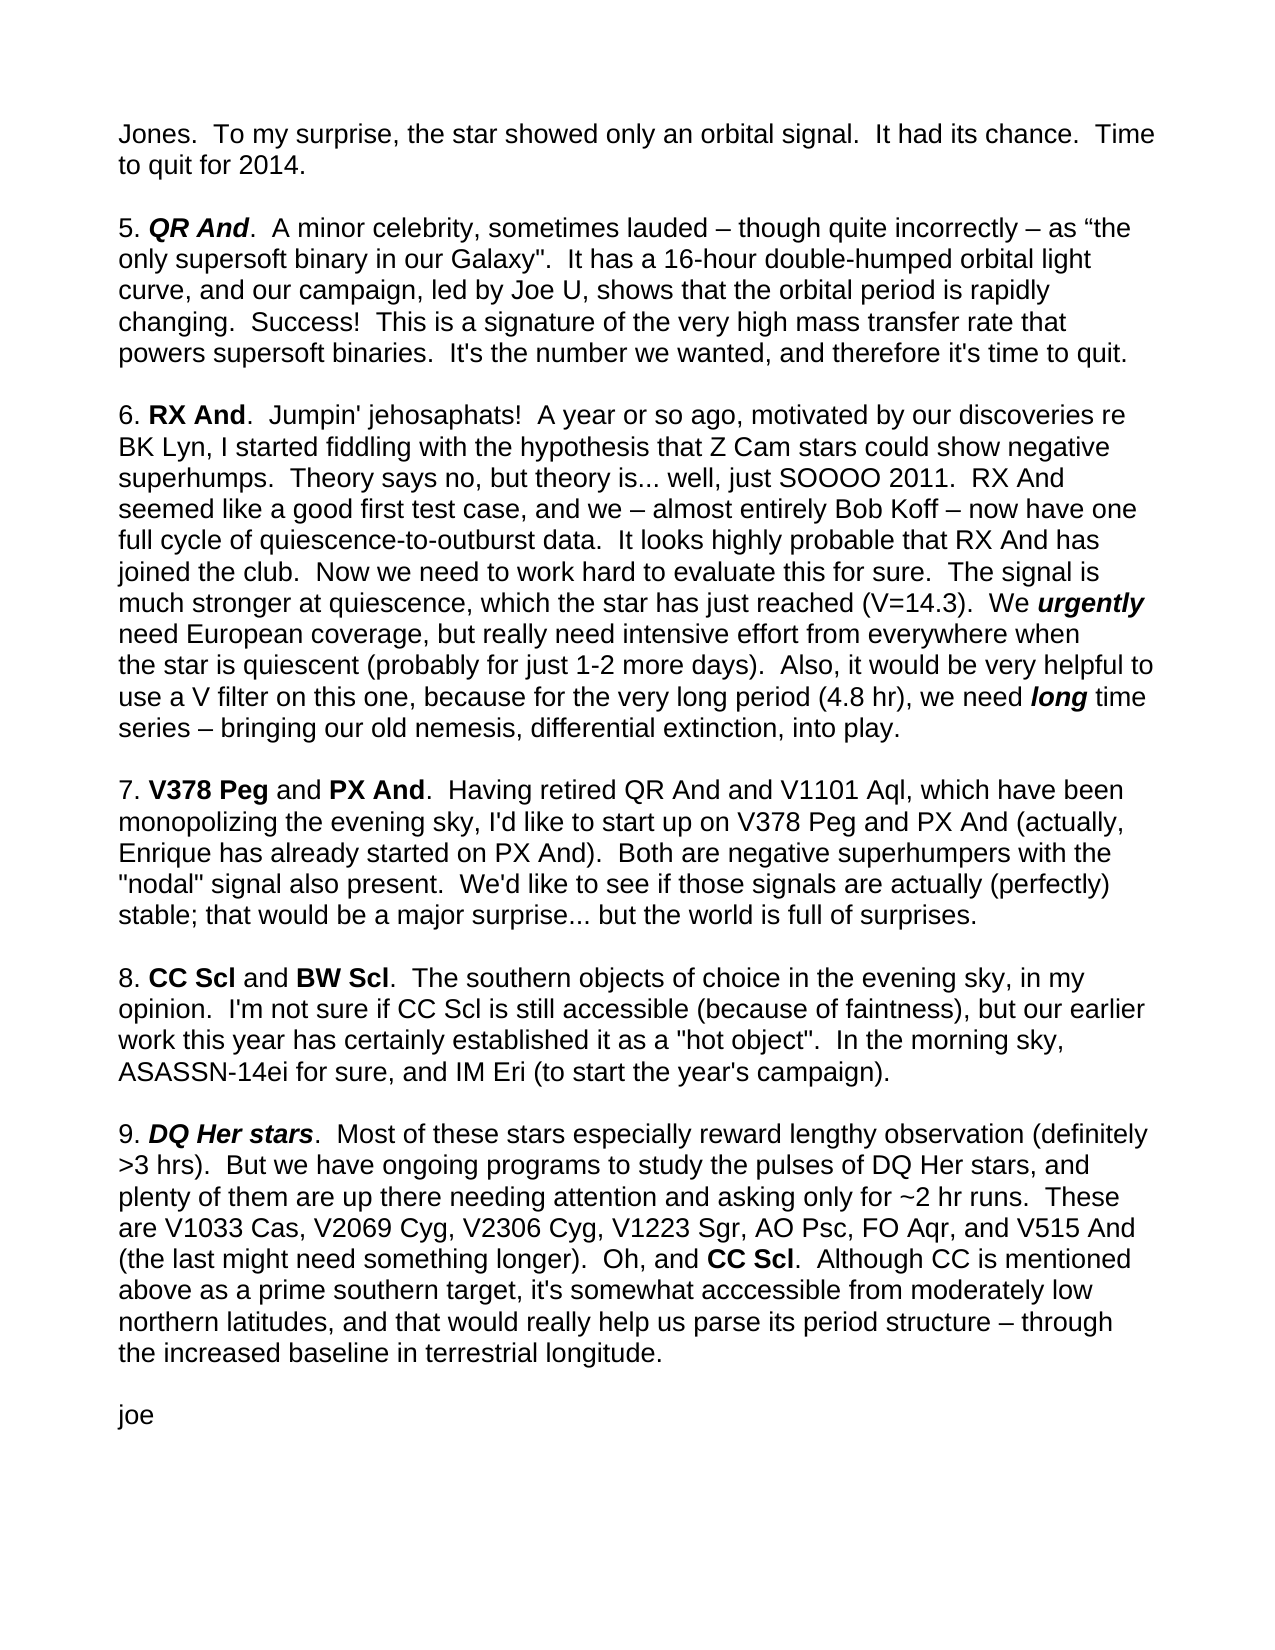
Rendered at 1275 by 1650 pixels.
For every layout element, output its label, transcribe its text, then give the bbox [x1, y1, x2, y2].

text 8. CC Scl and BW Scl. The southern objects of choice in the evening sky, in my opinion. I'm not sure if CC Scl is still accessible (because of faintness), but our earlier work this year has certainly established it as a "hot object". In the morning sky, ASASSN-14ei for sure, and IM Eri (to start the year's campaign). [118, 962, 1157, 1087]
text 6. RX And. Jumpin' jehosaphats! A year or so ago, motivated by our discoveries re BK Lyn, I started fiddling with the hypothesis that Z Cam stars could show negative superhumps. Theory says no, but theory is... well, just SOOOO 2011. RX And seemed like a good first test case, and we – almost entirely Bob Koff – now have one full cycle of quiescence-to-outburst data. It looks highly probable that RX And has joined the club. Now we need to work hard to evaluate this for sure. The signal is much stronger at quiescence, which the star has just reached (V=14.3). We urgently need European coverage, but really need intensive effort from everywhere when [118, 399, 1157, 649]
text joe [118, 1399, 1157, 1431]
text Jones. To my surprise, the star showed only an orbital signal. It had its chance. Time to quit for 2014. [118, 118, 1157, 181]
text 7. V378 Peg and PX And. Having retired QR And and V1101 Aql, which have been [118, 774, 1157, 806]
text the star is quiescent (probably for just 1-2 more days). Also, it would be very helpful to use a V filter on this one, because for the very long period (4.8 hr), we need long time series – bringing our old nemesis, differential extinction, into play. [118, 649, 1157, 743]
text monopolizing the evening sky, I'd like to start up on V378 Peg and PX And (actually, Enrique has already started on PX And). Both are negative superhumpers with the "nodal" signal also present. We'd like to see if those signals are actually (perfectly) stable; that would be a major surprise... but the world is full of surprises. [118, 806, 1157, 931]
text 9. DQ Her stars. Most of these stars especially reward lengthy observation (definitely >3 hrs). But we have ongoing programs to study the pulses of DQ Her stars, and plenty of them are up there needing attention and asking only for ~2 hr runs. These are V1033 Cas, V2069 Cyg, V2306 Cyg, V1223 Sgr, AO Psc, FO Aqr, and V515 And (the last might need something longer). Oh, and CC Scl. Although CC is mentioned above as a prime southern target, it's somewhat acccessible from moderately low northern latitudes, and that would really help us parse its period structure – through the increased baseline in terrestrial longitude. [118, 1118, 1157, 1368]
text 5. QR And. A minor celebrity, sometimes lauded – though quite incorrectly – as “the only supersoft binary in our Galaxy". It has a 16-hour double-humped orbital light curve, and our campaign, led by Joe U, shows that the orbital period is rapidly changing. Success! This is a signature of the very high mass transfer rate that powers supersoft binaries. It's the number we wanted, and therefore it's time to quit. [118, 212, 1157, 368]
